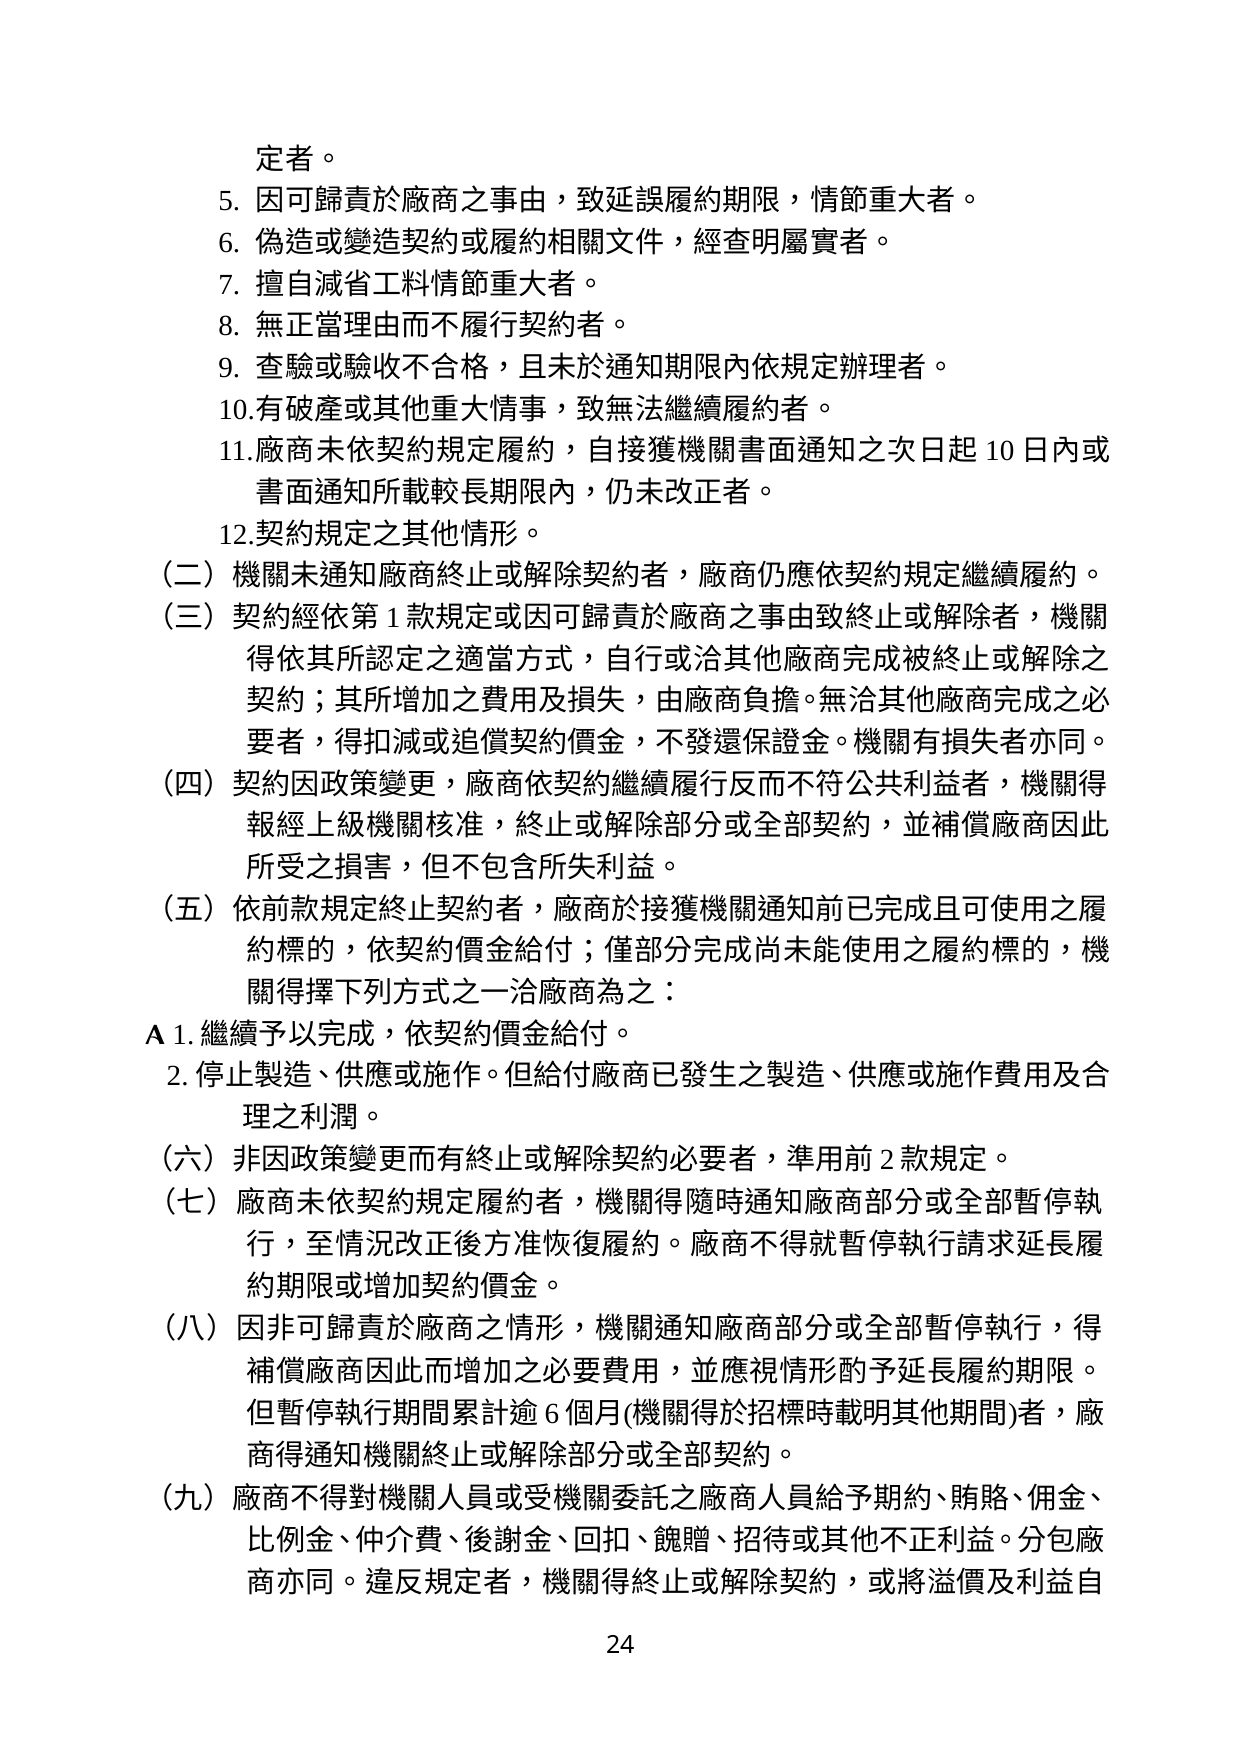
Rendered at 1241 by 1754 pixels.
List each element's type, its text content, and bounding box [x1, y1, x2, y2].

text （八）因非可歸責於廠商之情形，機關通知廠商部分或全部暫停執行，得補償廠商因此而增加之必要費用，並應視情形酌予延長履約期限。但暫停執行期間累計逾6個月(機關得於招標時載明其他期間)者，廠商得通知機關終止或解除部分或全部契約。 [130, 1305, 1104, 1474]
text （七）廠商未依契約規定履約者，機關得隨時通知廠商部分或全部暫停執行，至情況改正後方准恢復履約。廠商不得就暫停執行請求延長履約期限或增加契約價金。 [130, 1178, 1104, 1305]
text （五）依前款規定終止契約者，廠商於接獲機關通知前已完成且可使用之履約標的，依契約價金給付；僅部分完成尚未能使用之履約標的，機關得擇下列方式之一洽廠商為之： [130, 886, 1110, 1011]
text  1. 繼續予以完成，依契約價金給付。 [130, 1011, 1110, 1052]
text 2. 停止製造、供應或施作。但給付廠商已發生之製造、供應或施作費用及合理之利潤。 [130, 1052, 1110, 1136]
list 查驗或驗收不合格，且未於通知期限內依規定辦理者。 [218, 344, 1110, 386]
text （三）契約經依第1款規定或因可歸責於廠商之事由致終止或解除者，機關得依其所認定之適當方式，自行或洽其他廠商完成被終止或解除之契約；其所增加之費用及損失，由廠商負擔。無洽其他廠商完成之必要者，得扣減或追償契約價金，不發還保證金。機關有損失者亦同。 [130, 594, 1110, 761]
text （六）非因政策變更而有終止或解除契約必要者，準用前2款規定。 [130, 1136, 1104, 1178]
list 契約規定之其他情形。 [218, 511, 1110, 552]
list 廠商或其人員犯採購法第87條至第92條規定之罪，經判決有罪確定者。 [218, 136, 1110, 177]
list 擅自減省工料情節重大者。 [218, 261, 1110, 302]
list 偽造或變造契約或履約相關文件，經查明屬實者。 [218, 219, 1110, 261]
text （九）廠商不得對機關人員或受機關委託之廠商人員給予期約、賄賂、佣金、比例金、仲介費、後謝金、回扣、餽贈、招待或其他不正利益。分包廠商亦同。違反規定者，機關得終止或解除契約，或將溢價及利益自契約價款中扣除。 [130, 1474, 1104, 1601]
text （四）契約因政策變更，廠商依契約繼續履行反而不符公共利益者，機關得報經上級機關核准，終止或解除部分或全部契約，並補償廠商因此所受之損害，但不包含所失利益。 [130, 761, 1110, 886]
list 廠商未依契約規定履約，自接獲機關書面通知之次日起10日內或書面通知所載較長期限內，仍未改正者。 [218, 427, 1110, 511]
list 因可歸責於廠商之事由，致延誤履約期限，情節重大者。 [218, 177, 1110, 219]
list 有破產或其他重大情事，致無法繼續履約者。 [218, 386, 1110, 427]
list 無正當理由而不履行契約者。 [218, 302, 1110, 344]
text （二）機關未通知廠商終止或解除契約者，廠商仍應依契約規定繼續履約。 [130, 552, 1110, 594]
